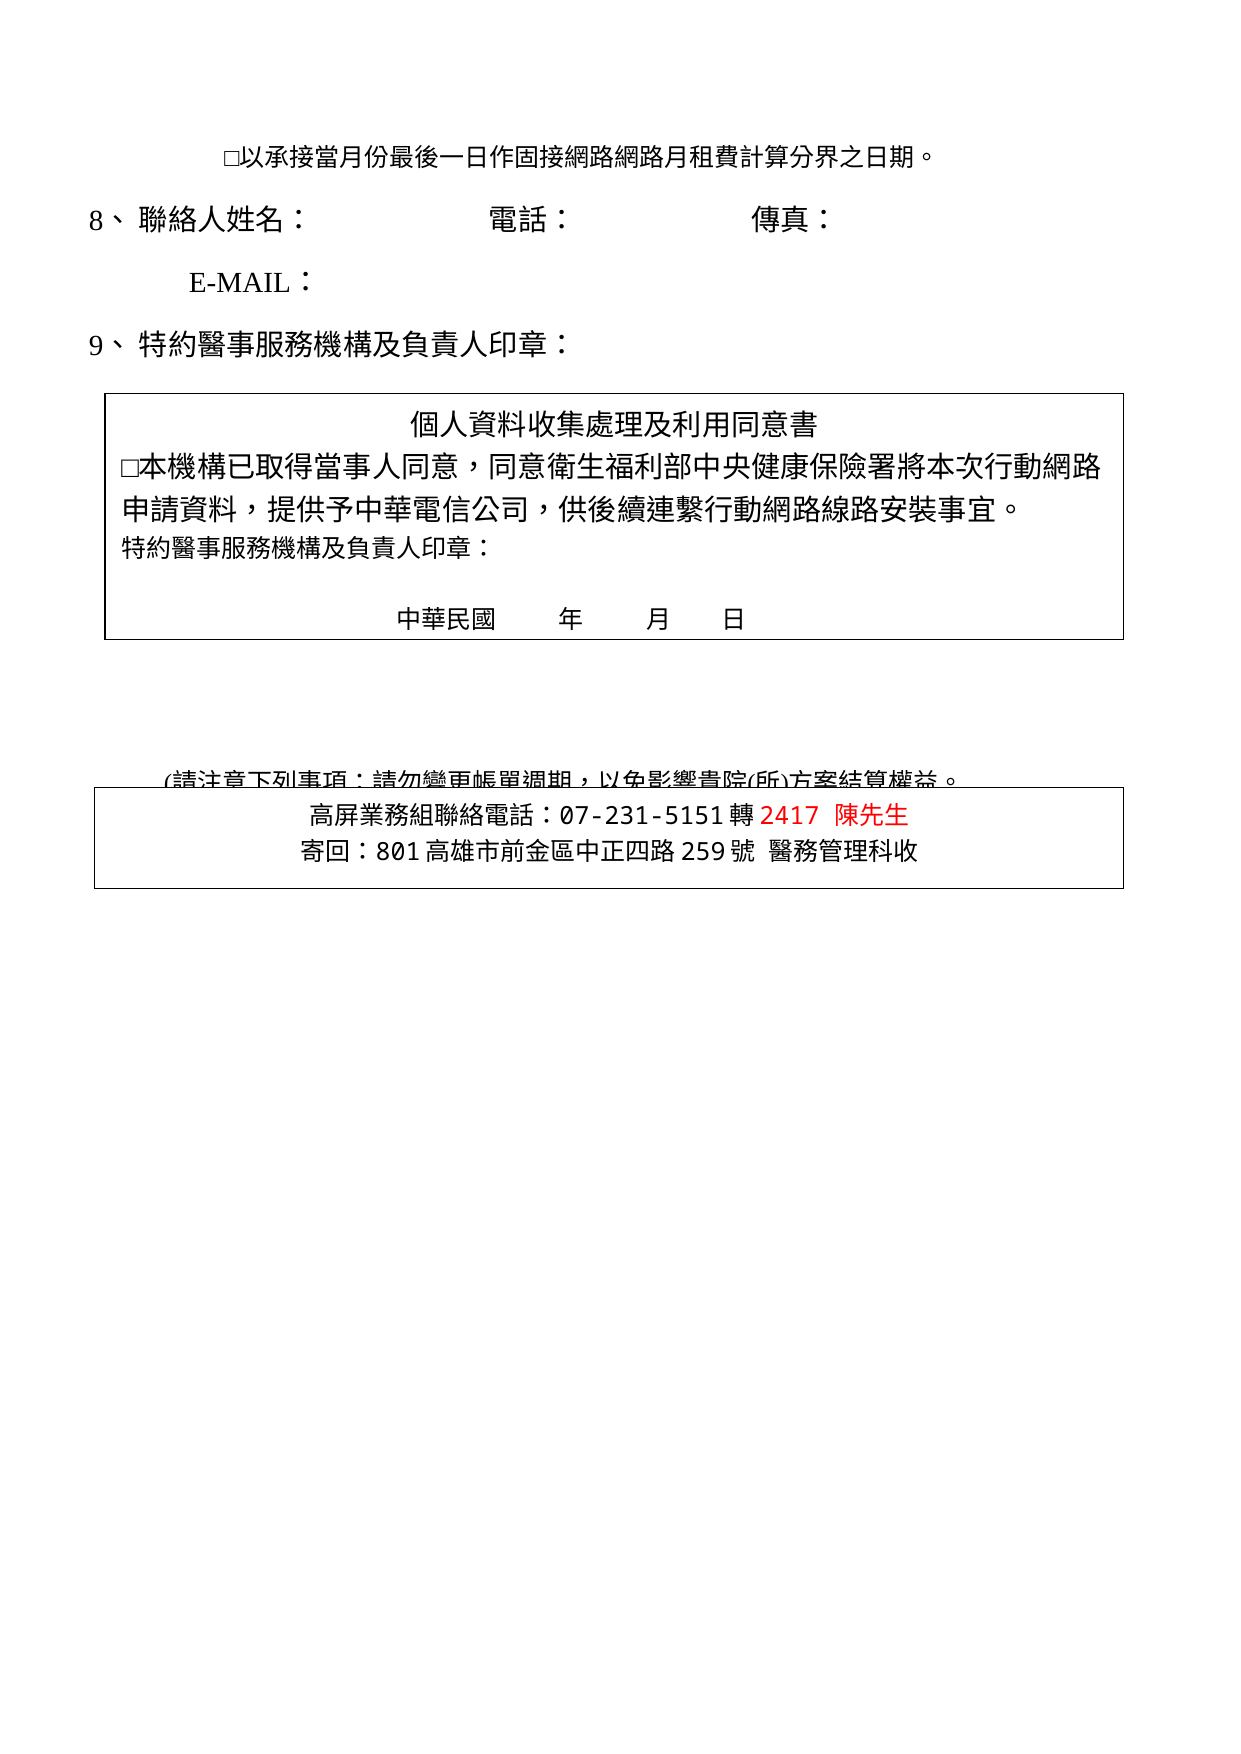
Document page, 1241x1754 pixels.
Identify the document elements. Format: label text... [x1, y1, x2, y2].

text □本機構已取得當事人同意，同意衛生福利部中央健康保險署將本次行動網路申請資料，提供予中華電信公司，供後續連繫行動網路線路安裝事宜。 [121, 444, 1108, 529]
text (請注意下列事項：請勿變更帳單週期，以免影響貴院(所)方案結算權益。 [95, 788, 1123, 888]
text 高屏業務組聯絡電話：07-231-5151轉2417 陳先生 [110, 795, 1108, 831]
text E-MAIL： [189, 238, 1152, 301]
list 特約醫事服務機構及負責人印章： [89, 301, 1152, 363]
text 個人資料收集處理及利用同意書 [121, 402, 1108, 444]
text (請注意下列事項：請勿變更帳單週期，以免影響貴院(所)方案結算權益。 [89, 738, 1152, 801]
list 聯絡人姓名： 電話： 傳真： [89, 176, 1152, 238]
text 寄回：801高雄市前金區中正四路259號 醫務管理科收 [110, 831, 1108, 868]
text 中華民國 年 月 日 [121, 599, 1108, 631]
text 特約醫事服務機構及負責人印章： [121, 529, 1108, 565]
text □以承接當月份最後一日作固接網路網路月租費計算分界之日期。 [224, 113, 1152, 176]
